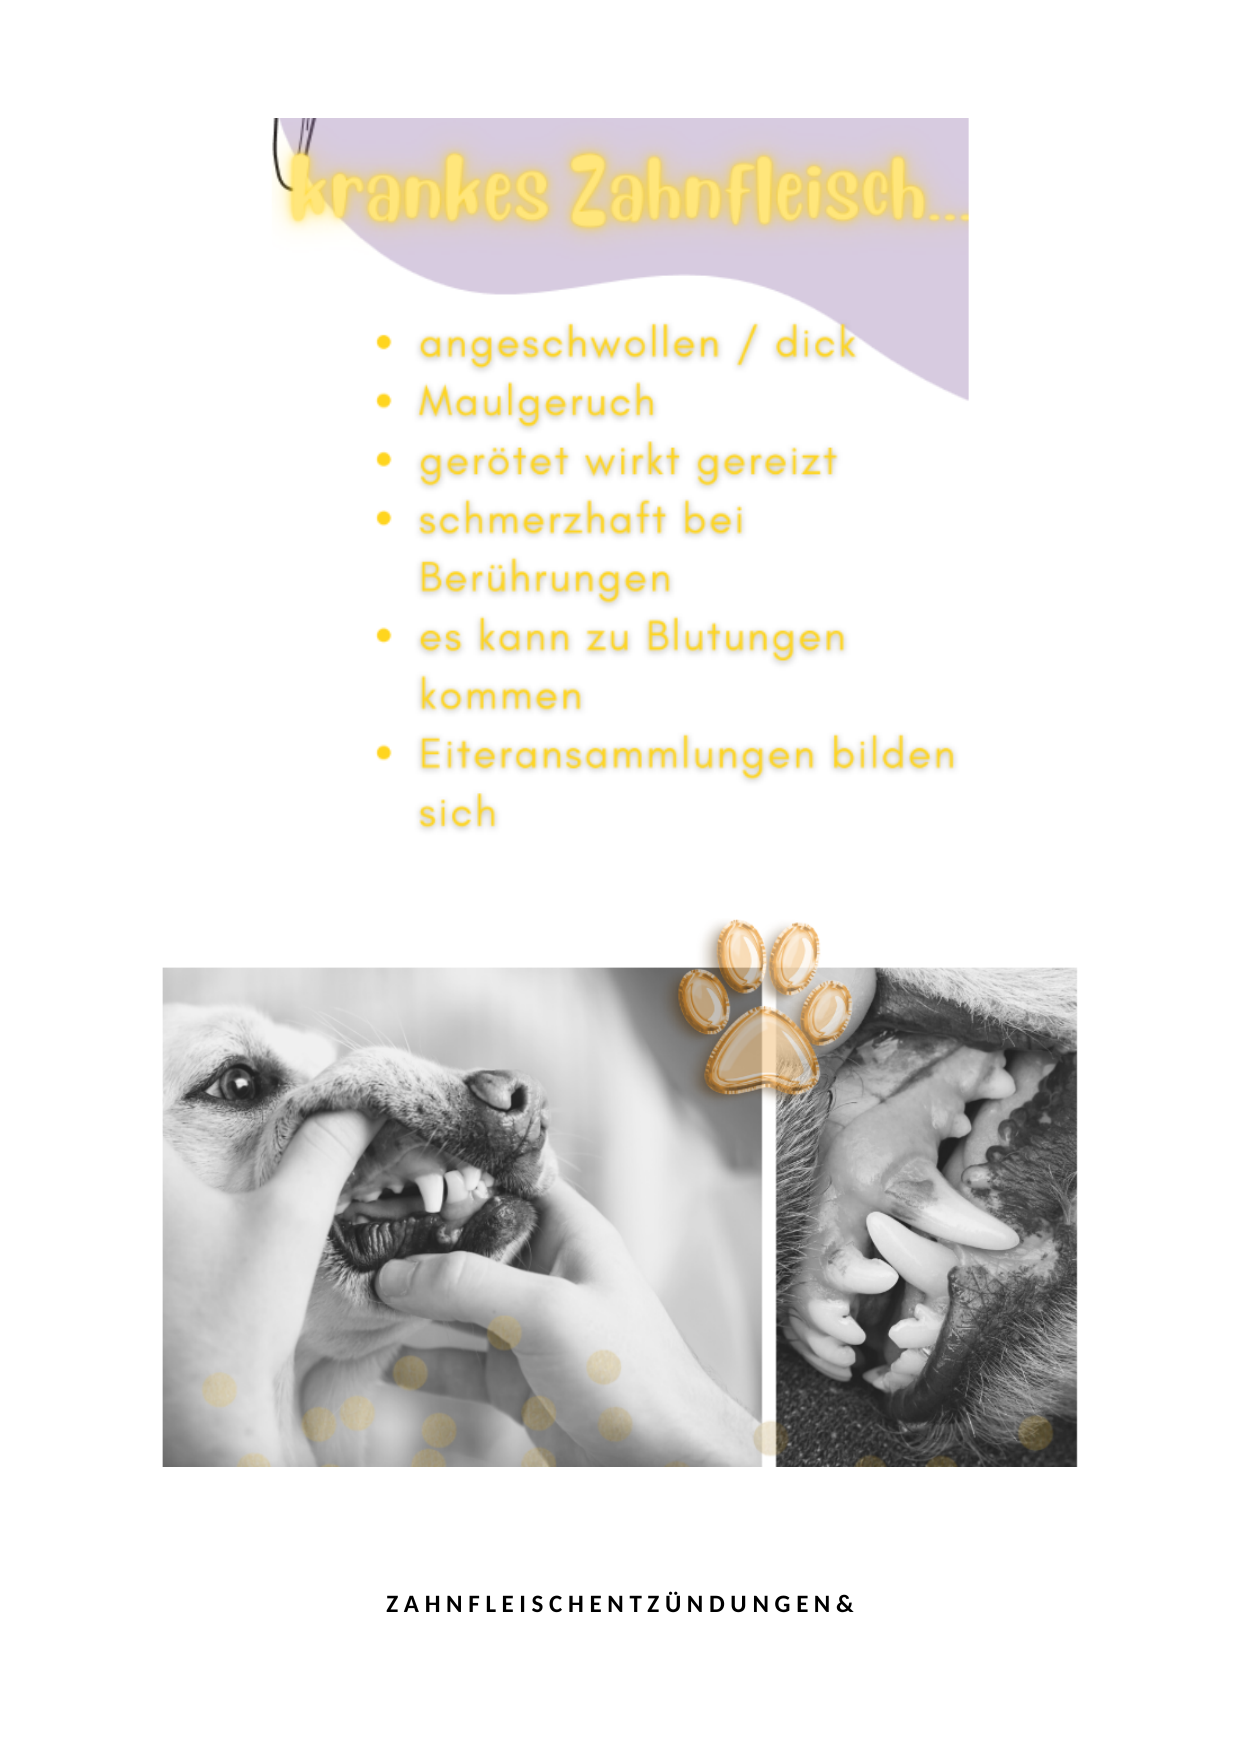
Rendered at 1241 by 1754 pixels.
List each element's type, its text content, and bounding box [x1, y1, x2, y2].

picture [271, 118, 969, 889]
picture [162, 918, 1078, 1467]
text Z A H N F L E I S C H E N T Z Ü N D U N G E N & [118, 1588, 1122, 1619]
